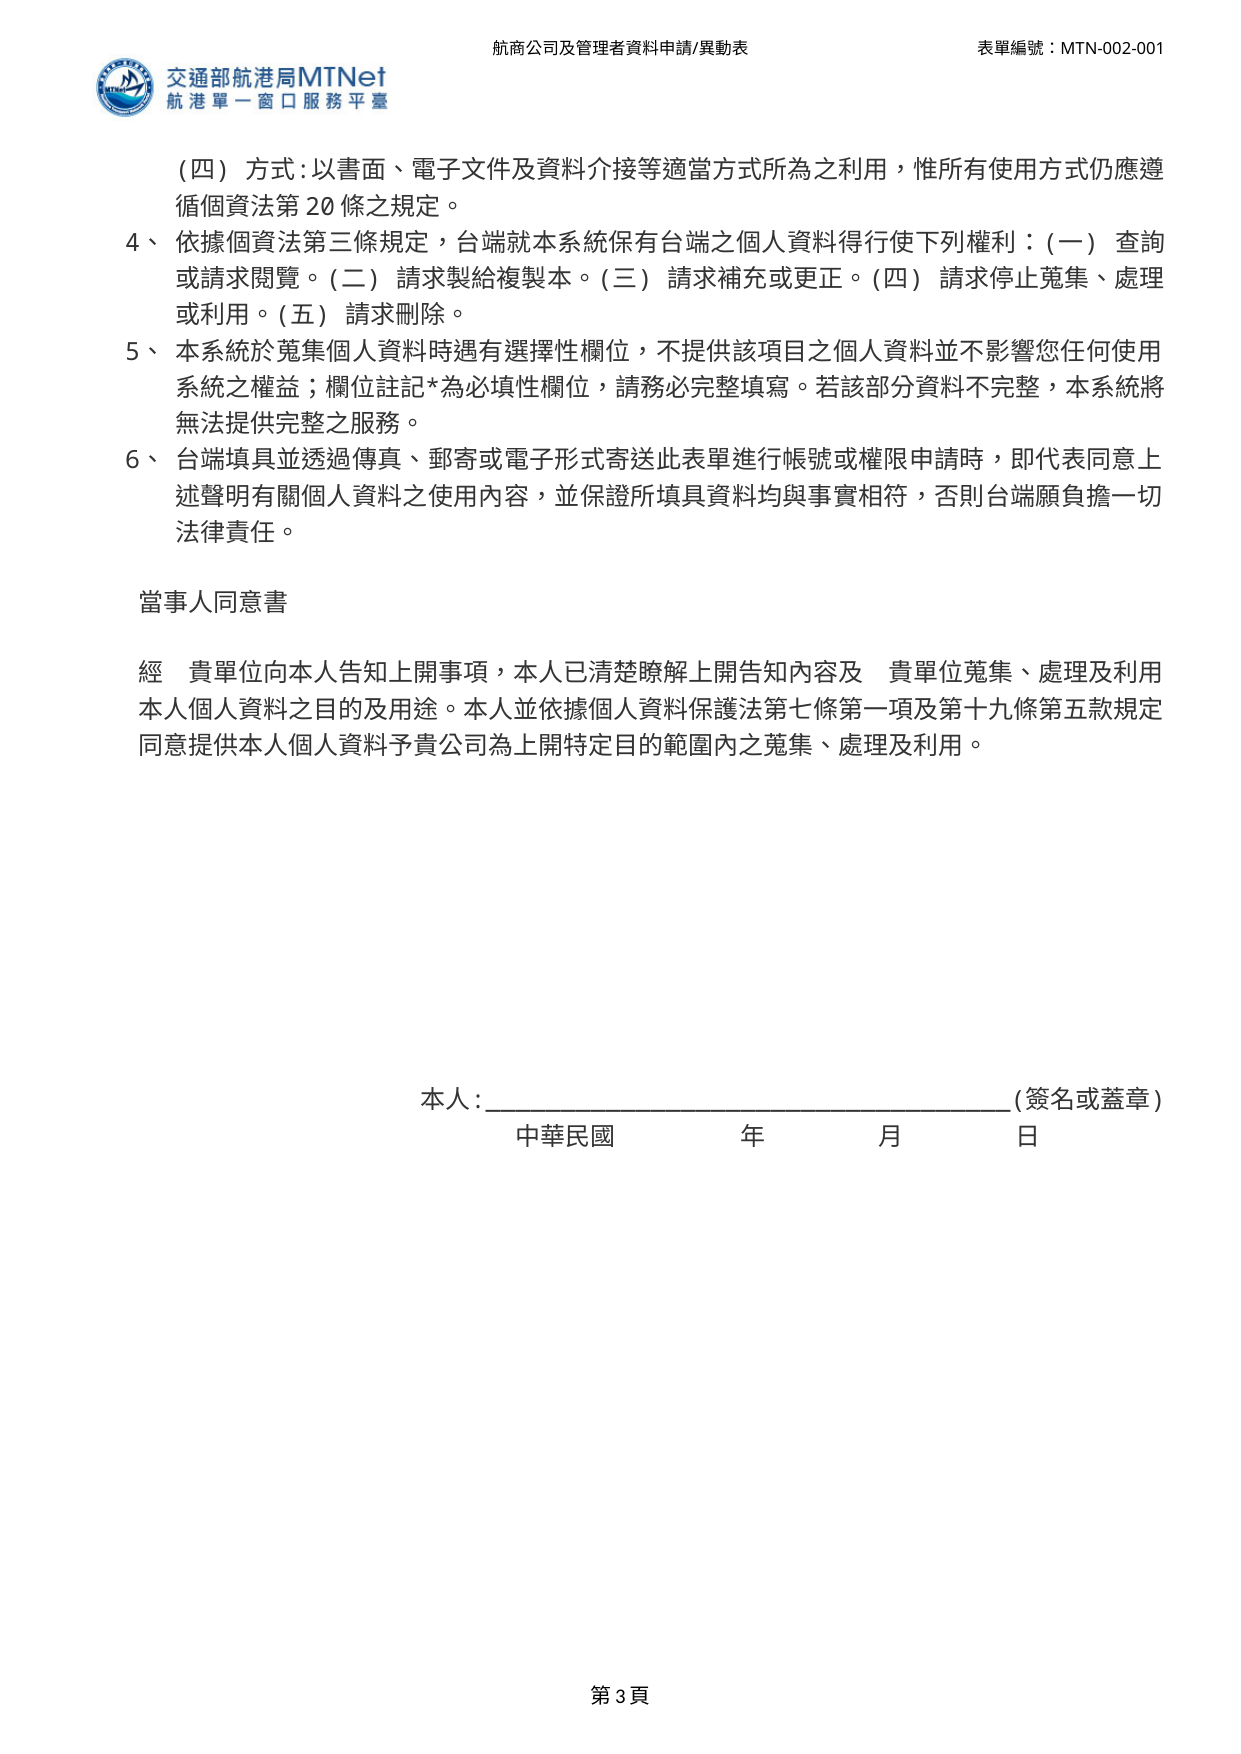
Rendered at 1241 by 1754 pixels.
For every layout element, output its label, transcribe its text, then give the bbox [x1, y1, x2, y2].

list 本系統於蒐集個人資料時遇有選擇性欄位，不提供該項目之個人資料並不影響您任何使用系統之權益；欄位註記*為必填性欄位，請務必完整填寫。若該部分資料不完整，本系統將無法提供完整之服務。 [125, 331, 1165, 440]
text 當事人同意書 [78, 582, 1165, 619]
list 個人資料利用之期間、地區、對象及方式:(一) 期間:本系統營運期間。(二) 地區:本系統提供服務之地區。(三) 對象:交通部航港局暨MTNet航港單一窗口服務平台工作團隊所屬簽訂契約之委外廠商，以及與非服務平臺提供，但與航港業務有相關之外部系統服務。(四) 方式:以書面、電子文件及資料介接等適當方式所為之利用，惟所有使用方式仍應遵循個資法第20條之規定。 [125, 150, 1165, 222]
list 台端填具並透過傳真、郵寄或電子形式寄送此表單進行帳號或權限申請時，即代表同意上述聲明有關個人資料之使用內容，並保證所填具資料均與事實相符，否則台端願負擔一切法律責任。 [125, 440, 1165, 548]
list 依據個資法第三條規定，台端就本系統保有台端之個人資料得行使下列權利：(一) 查詢或請求閱覽。(二) 請求製給複製本。(三) 請求補充或更正。(四) 請求停止蒐集、處理或利用。(五) 請求刪除。 [125, 222, 1165, 331]
text 本人:___________________________________(簽名或蓋章) [78, 1080, 1165, 1116]
text 經 貴單位向本人告知上開事項，本人已清楚瞭解上開告知內容及 貴單位蒐集、處理及利用 [78, 653, 1165, 689]
text 中華民國 年 月 日 [78, 1116, 1040, 1152]
text 同意提供本人個人資料予貴公司為上開特定目的範圍內之蒐集、處理及利用。 [78, 725, 1165, 762]
text 本人個人資料之目的及用途。本人並依據個人資料保護法第七條第一項及第十九條第五款規定 [78, 689, 1165, 725]
